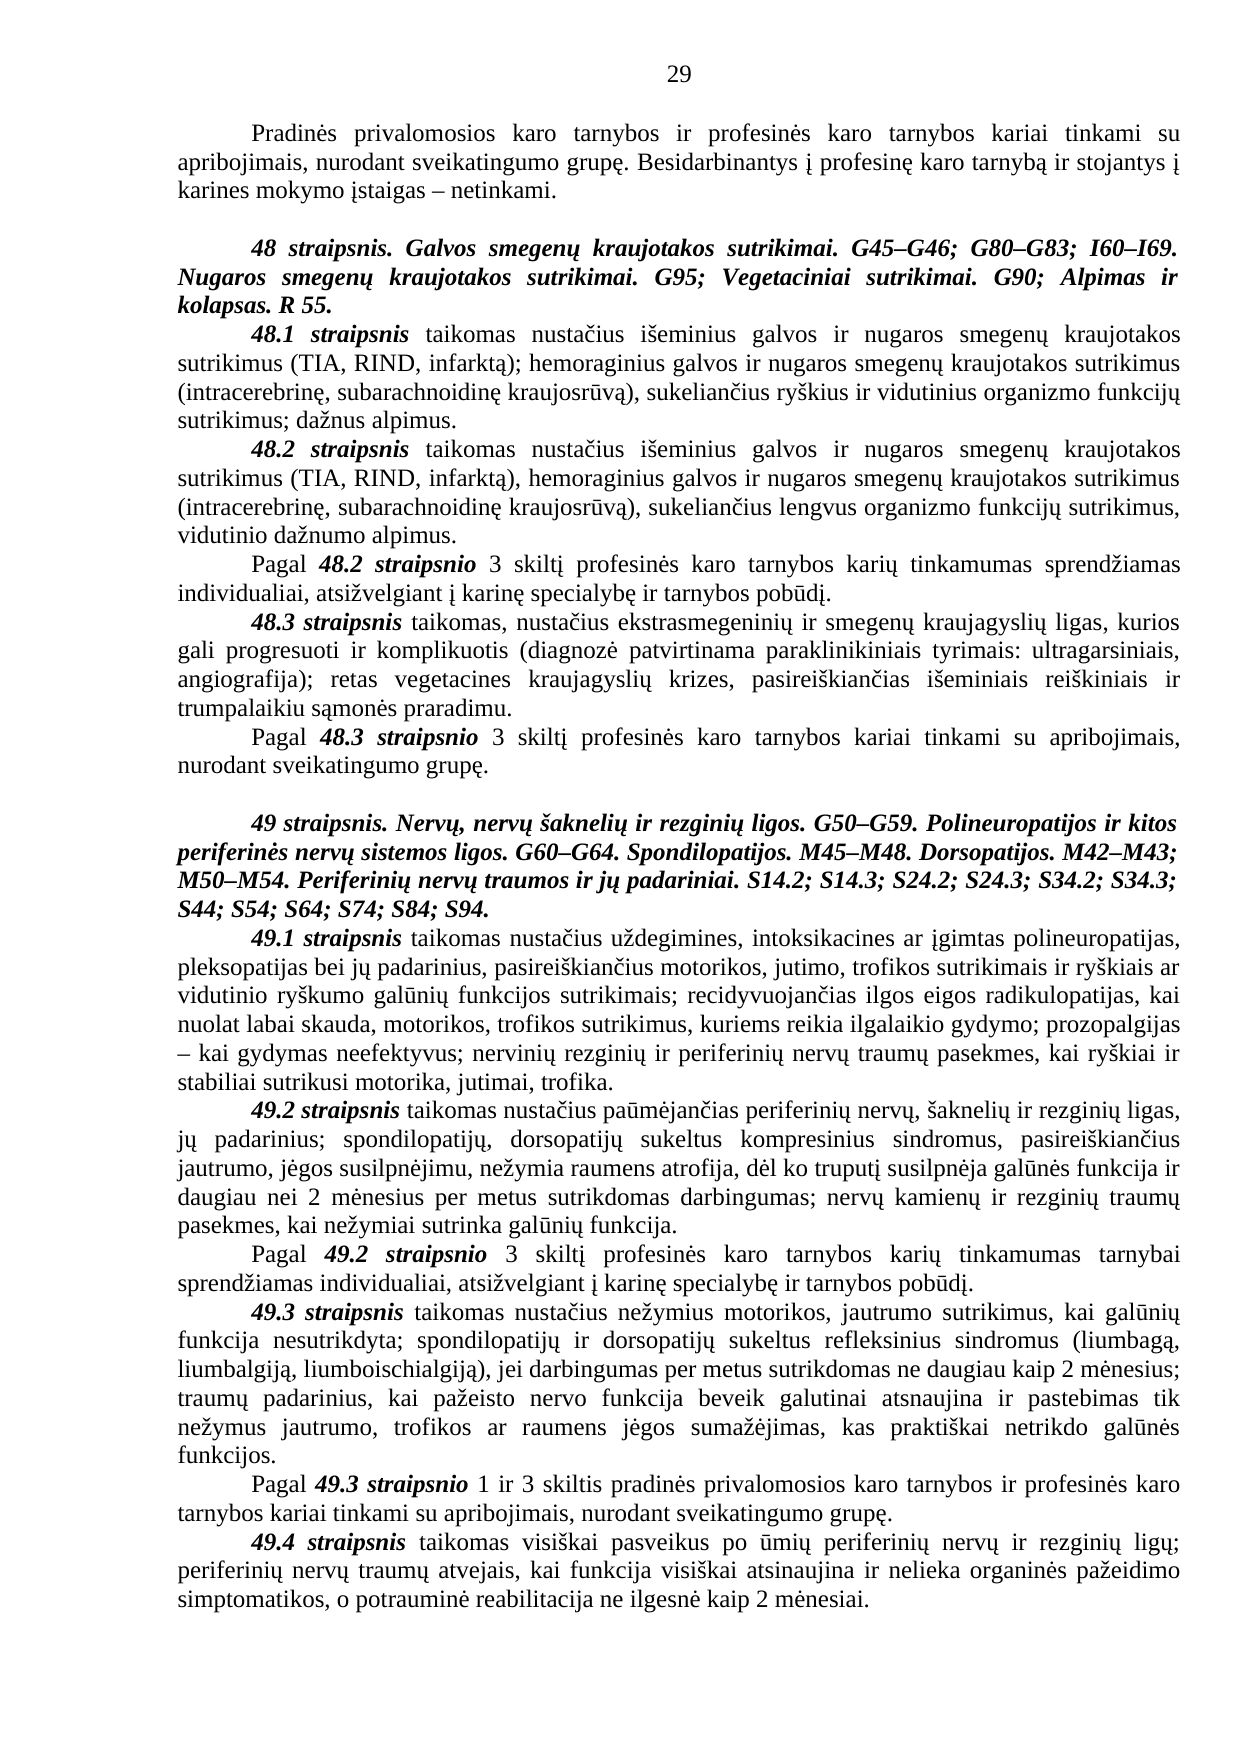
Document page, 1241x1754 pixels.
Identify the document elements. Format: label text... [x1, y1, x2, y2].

text Pagal 49.3 straipsnio 1 ir 3 skiltis pradinės privalomosios karo tarnybos ir profesinės karo tarnybos kariai tinkami su apribojimais, nurodant sveikatingumo grupę. [177, 1469, 1181, 1527]
text 49.2 straipsnis taikomas nustačius paūmėjančias periferinių nervų, šaknelių ir rezginių ligas, jų padarinius; spondilopatijų, dorsopatijų sukeltus kompresinius sindromus, pasireiškiančius jautrumo, jėgos susilpnėjimu, nežymia raumens atrofija, dėl ko truputį susilpnėja galūnės funkcija ir daugiau nei 2 mėnesius per metus sutrikdomas darbingumas; nervų kamienų ir rezginių traumų pasekmes, kai nežymiai sutrinka galūnių funkcija. [177, 1096, 1181, 1239]
text 49 straipsnis. Nervų, nervų šaknelių ir rezginių ligos. G50–G59. Polineuropatijos ir kitos periferinės nervų sistemos ligos. G60–G64. Spondilopatijos. M45–M48. Dorsopatijos. M42–M43; M50–M54. Periferinių nervų traumos ir jų padariniai. S14.2; S14.3; S24.2; S24.3; S34.2; S34.3; S44; S54; S64; S74; S84; S94. [177, 808, 1181, 923]
text 49.4 straipsnis taikomas visiškai pasveikus po ūmių periferinių nervų ir rezginių ligų; periferinių nervų traumų atvejais, kai funkcija visiškai atsinaujina ir nelieka organinės pažeidimo simptomatikos, o potrauminė reabilitacija ne ilgesnė kaip 2 mėnesiai. [177, 1527, 1181, 1613]
text Pagal 48.3 straipsnio 3 skiltį profesinės karo tarnybos kariai tinkami su apribojimais, nurodant sveikatingumo grupę. [177, 722, 1181, 779]
text Pagal 48.2 straipsnio 3 skiltį profesinės karo tarnybos karių tinkamumas sprendžiamas individualiai, atsižvelgiant į karinę specialybę ir tarnybos pobūdį. [177, 549, 1181, 607]
text 49.3 straipsnis taikomas nustačius nežymius motorikos, jautrumo sutrikimus, kai galūnių funkcija nesutrikdyta; spondilopatijų ir dorsopatijų sukeltus refleksinius sindromus (liumbagą, liumbalgiją, liumboischialgiją), jei darbingumas per metus sutrikdomas ne daugiau kaip 2 mėnesius; traumų padarinius, kai pažeisto nervo funkcija beveik galutinai atsnaujina ir pastebimas tik nežymus jautrumo, trofikos ar raumens jėgos sumažėjimas, kas praktiškai netrikdo galūnės funkcijos. [177, 1297, 1181, 1469]
text Pagal 49.2 straipsnio 3 skiltį profesinės karo tarnybos karių tinkamumas tarnybai sprendžiamas individualiai, atsižvelgiant į karinę specialybę ir tarnybos pobūdį. [177, 1239, 1181, 1297]
text 48 straipsnis. Galvos smegenų kraujotakos sutrikimai. G45–G46; G80–G83; I60–I69. Nugaros smegenų kraujotakos sutrikimai. G95; Vegetaciniai sutrikimai. G90; Alpimas ir kolapsas. R 55. [177, 233, 1181, 319]
text 48.2 straipsnis taikomas nustačius išeminius galvos ir nugaros smegenų kraujotakos sutrikimus (TIA, RIND, infarktą), hemoraginius galvos ir nugaros smegenų kraujotakos sutrikimus (intracerebrinę, subarachnoidinę kraujosrūvą), sukeliančius lengvus organizmo funkcijų sutrikimus, vidutinio dažnumo alpimus. [177, 434, 1181, 549]
text 48.1 straipsnis taikomas nustačius išeminius galvos ir nugaros smegenų kraujotakos sutrikimus (TIA, RIND, infarktą); hemoraginius galvos ir nugaros smegenų kraujotakos sutrikimus (intracerebrinę, subarachnoidinę kraujosrūvą), sukeliančius ryškius ir vidutinius organizmo funkcijų sutrikimus; dažnus alpimus. [177, 319, 1181, 434]
text 48.3 straipsnis taikomas, nustačius ekstrasmegeninių ir smegenų kraujagyslių ligas, kurios gali progresuoti ir komplikuotis (diagnozė patvirtinama paraklinikiniais tyrimais: ultragarsiniais, angiografija); retas vegetacines kraujagyslių krizes, pasireiškiančias išeminiais reiškiniais ir trumpalaikiu sąmonės praradimu. [177, 607, 1181, 722]
text 49.1 straipsnis taikomas nustačius uždegimines, intoksikacines ar įgimtas polineuropatijas, pleksopatijas bei jų padarinius, pasireiškiančius motorikos, jutimo, trofikos sutrikimais ir ryškiais ar vidutinio ryškumo galūnių funkcijos sutrikimais; recidyvuojančias ilgos eigos radikulopatijas, kai nuolat labai skauda, motorikos, trofikos sutrikimus, kuriems reikia ilgalaikio gydymo; prozopalgijas – kai gydymas neefektyvus; nervinių rezginių ir periferinių nervų traumų pasekmes, kai ryškiai ir stabiliai sutrikusi motorika, jutimai, trofika. [177, 923, 1181, 1096]
text Pradinės privalomosios karo tarnybos ir profesinės karo tarnybos kariai tinkami su apribojimais, nurodant sveikatingumo grupę. Besidarbinantys į profesinę karo tarnybą ir stojantys į karines mokymo įstaigas – netinkami. [177, 118, 1181, 204]
